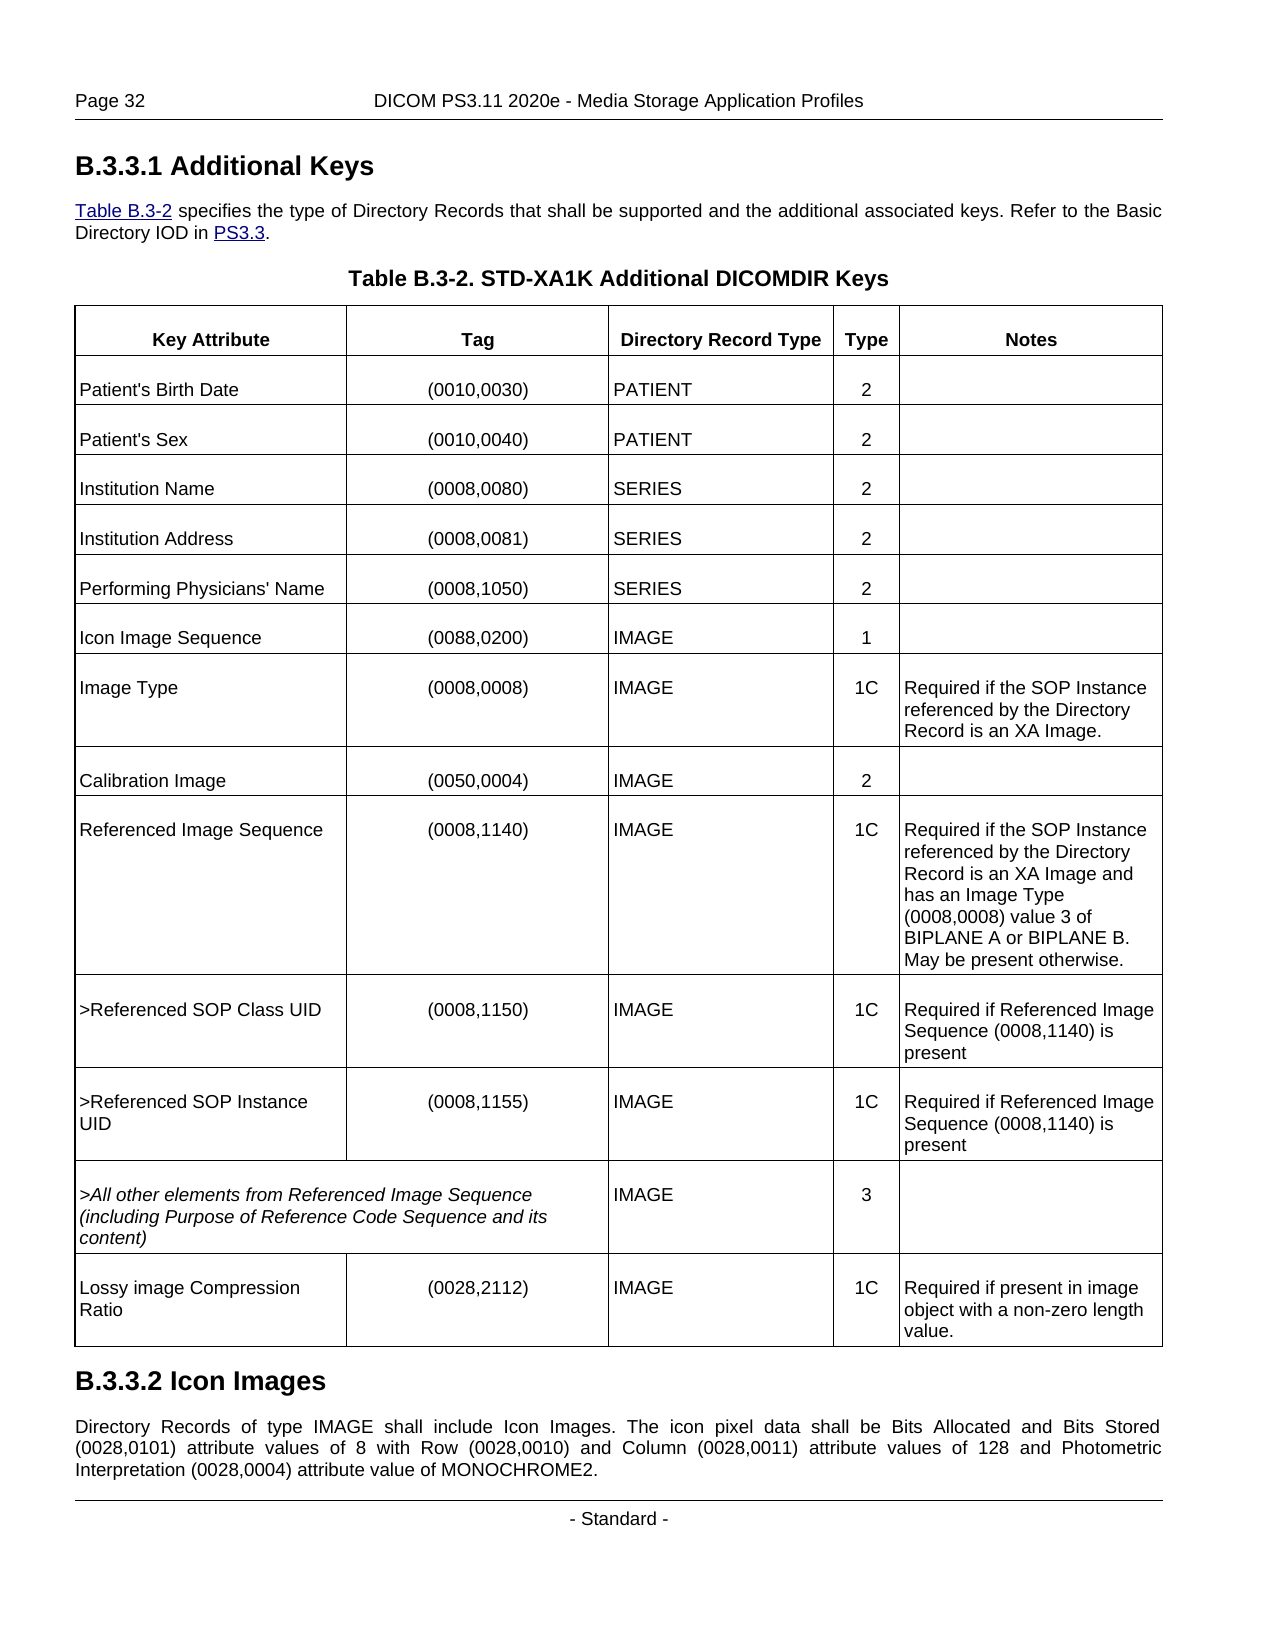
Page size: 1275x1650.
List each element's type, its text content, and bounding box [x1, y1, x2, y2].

table_cell 1C [834, 1254, 899, 1346]
table_cell Image Type [76, 654, 346, 746]
table_cell 2 [834, 555, 899, 603]
table_cell Required if Referenced Image Sequence (0008,1140) is present [900, 975, 1162, 1067]
table_cell (0010,0040) [347, 405, 608, 454]
table_cell 1C [834, 654, 899, 746]
table_cell PATIENT [609, 405, 833, 454]
table_cell 2 [834, 747, 899, 795]
table_cell IMAGE [609, 1254, 833, 1346]
text Directory Records of type IMAGE shall include Icon Images. The icon pixel data shall be Bits Allocated and Bits Stored (0028,0101) attribute values of 8 with Row (0028,0010) and Column (0028,0011) attribute values of 128 and Photometric Interpretation (0028,0004) attribute value of MONOCHROME2. [75, 1415, 1162, 1480]
table_cell (0008,1155) [347, 1068, 608, 1160]
table_cell SERIES [609, 555, 833, 603]
text B.3.3.1 Additional Keys [75, 150, 1162, 181]
table_cell (0028,2112) [347, 1254, 608, 1346]
table_cell Patient's Birth Date [76, 356, 346, 404]
table_cell Lossy image Compression Ratio [76, 1254, 346, 1346]
table_cell >All other elements from Referenced Image Sequence (including Purpose of Reference Code Sequence and its content) [76, 1161, 608, 1253]
table_cell (0010,0030) [347, 356, 608, 404]
table_cell [900, 555, 1162, 603]
table_cell (0008,1140) [347, 796, 608, 974]
table_cell PATIENT [609, 356, 833, 404]
table_cell (0008,1150) [347, 975, 608, 1067]
table_cell Required if the SOP Instance referenced by the Directory Record is an XA Image and has an Image Type (0008,0008) value 3 of BIPLANE A or BIPLANE B. May be present otherwise. [900, 796, 1162, 974]
table_cell 1C [834, 796, 899, 974]
table_cell Required if present in image object with a non-zero length value. [900, 1254, 1162, 1346]
table_cell (0088,0200) [347, 604, 608, 653]
table_cell [900, 604, 1162, 653]
table_cell 1 [834, 604, 899, 653]
table_cell Institution Name [76, 455, 346, 504]
text Table B.3-2 specifies the type of Directory Records that shall be supported and the additional associated keys. Refer to the Basic Directory IOD in PS3.3. [75, 200, 1162, 243]
table_cell (0008,0081) [347, 505, 608, 553]
table_cell 2 [834, 505, 899, 553]
table_cell 1C [834, 1068, 899, 1160]
table_cell SERIES [609, 505, 833, 553]
table_cell 2 [834, 405, 899, 454]
table_header Type [834, 306, 899, 355]
table_cell 3 [834, 1161, 899, 1253]
table_cell [900, 747, 1162, 795]
table_cell IMAGE [609, 1161, 833, 1253]
table_cell 1C [834, 975, 899, 1067]
text B.3.3.2 Icon Images [75, 1365, 1162, 1397]
text Table B.3-2. STD-XA1K Additional DICOMDIR Keys [75, 266, 1162, 291]
table_cell SERIES [609, 455, 833, 504]
table_cell [900, 1161, 1162, 1253]
table_cell IMAGE [609, 1068, 833, 1160]
table_cell [900, 455, 1162, 504]
table_cell 2 [834, 356, 899, 404]
table_cell Calibration Image [76, 747, 346, 795]
table_cell Icon Image Sequence [76, 604, 346, 653]
table_cell (0008,1050) [347, 555, 608, 603]
table_header Notes [900, 306, 1162, 355]
table_cell IMAGE [609, 747, 833, 795]
table_header Key Attribute [76, 306, 346, 355]
table_cell Required if Referenced Image Sequence (0008,1140) is present [900, 1068, 1162, 1160]
table_header Tag [347, 306, 608, 355]
table_cell Required if the SOP Instance referenced by the Directory Record is an XA Image. [900, 654, 1162, 746]
table_cell Institution Address [76, 505, 346, 553]
table_cell IMAGE [609, 604, 833, 653]
table_cell Performing Physicians' Name [76, 555, 346, 603]
table_header Directory Record Type [609, 306, 833, 355]
table_cell IMAGE [609, 654, 833, 746]
table_cell [900, 405, 1162, 454]
table_cell [900, 356, 1162, 404]
table_cell [900, 505, 1162, 553]
table_cell IMAGE [609, 975, 833, 1067]
table_cell IMAGE [609, 796, 833, 974]
table_cell Referenced Image Sequence [76, 796, 346, 974]
table_cell (0050,0004) [347, 747, 608, 795]
table_cell >Referenced SOP Instance UID [76, 1068, 346, 1160]
table_cell Patient's Sex [76, 405, 346, 454]
table_cell (0008,0008) [347, 654, 608, 746]
table_cell (0008,0080) [347, 455, 608, 504]
table_cell 2 [834, 455, 899, 504]
table_cell >Referenced SOP Class UID [76, 975, 346, 1067]
